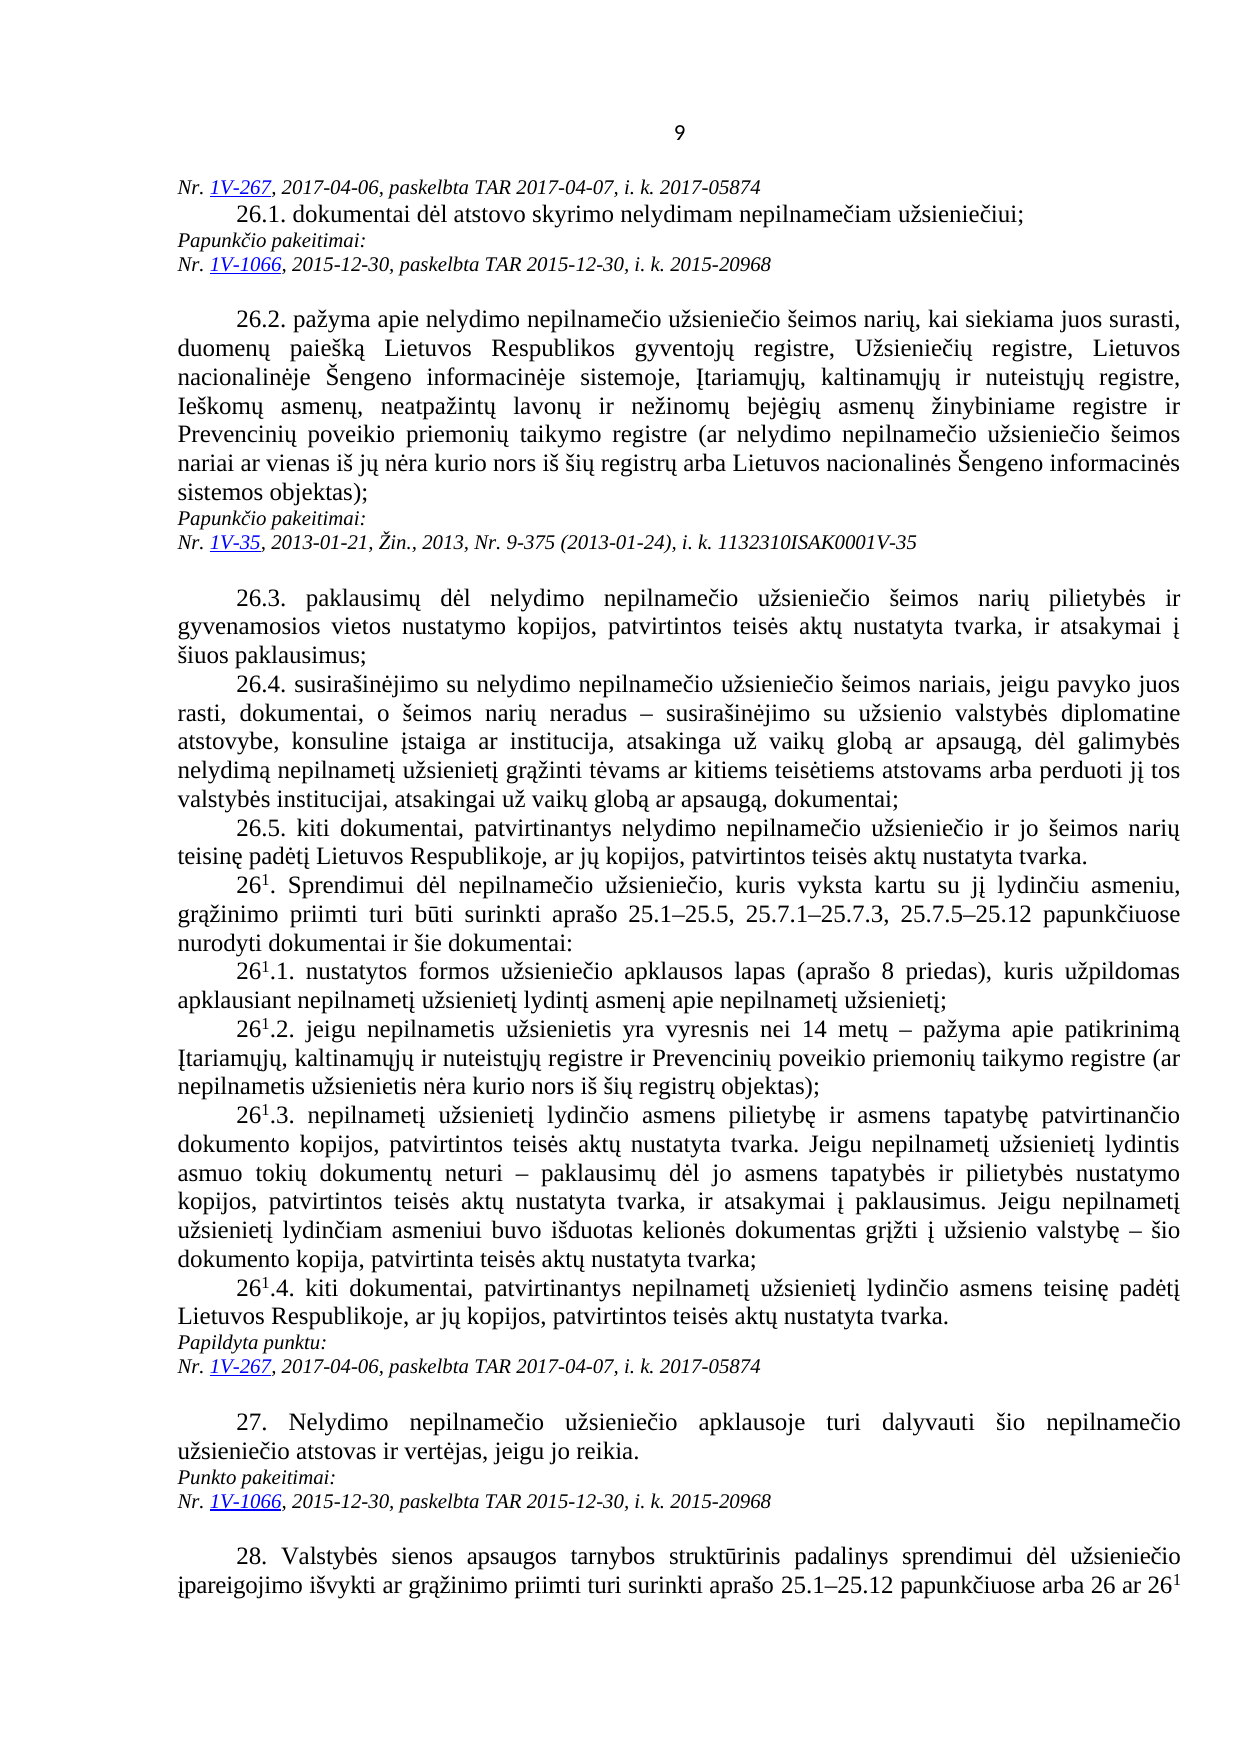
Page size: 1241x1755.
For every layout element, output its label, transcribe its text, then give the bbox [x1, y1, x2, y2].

text 28. Valstybės sienos apsaugos tarnybos struktūrinis padalinys sprendimui dėl užsieniečio įpareigojimo išvykti ar grąžinimo priimti turi surinkti aprašo 25.1–25.12 papunkčiuose arba 26 ar 261 [177, 1541, 1181, 1599]
text Nr. 1V-35, 2013-01-21, Žin., 2013, Nr. 9-375 (2013-01-24), i. k. 1132310ISAK0001V-35 [177, 530, 1181, 554]
text Nr. 1V-1066, 2015-12-30, paskelbta TAR 2015-12-30, i. k. 2015-20968 [177, 252, 1181, 276]
text Nr. 1V-267, 2017-04-06, paskelbta TAR 2017-04-07, i. k. 2017-05874 [177, 175, 1181, 199]
text 261.2. jeigu nepilnametis užsienietis yra vyresnis nei 14 metų – pažyma apie patikrinimą Įtariamųjų, kaltinamųjų ir nuteistųjų registre ir Prevencinių poveikio priemonių taikymo registre (ar nepilnametis užsienietis nėra kurio nors iš šių registrų objektas); [177, 1014, 1181, 1100]
text 27. Nelydimo nepilnamečio užsieniečio apklausoje turi dalyvauti šio nepilnamečio užsieniečio atstovas ir vertėjas, jeigu jo reikia. [177, 1407, 1181, 1464]
text 26.1. dokumentai dėl atstovo skyrimo nelydimam nepilnamečiam užsieniečiui; [177, 199, 1181, 228]
text Punkto pakeitimai: [177, 1464, 1181, 1489]
text Papunkčio pakeitimai: [177, 506, 1181, 530]
text 261.1. nustatytos formos užsieniečio apklausos lapas (aprašo 8 priedas), kuris užpildomas apklausiant nepilnametį užsienietį lydintį asmenį apie nepilnametį užsienietį; [177, 956, 1181, 1014]
text 261. Sprendimui dėl nepilnamečio užsieniečio, kuris vyksta kartu su jį lydinčiu asmeniu, grąžinimo priimti turi būti surinkti aprašo 25.1–25.5, 25.7.1–25.7.3, 25.7.5–25.12 papunkčiuose nurodyti dokumentai ir šie dokumentai: [177, 870, 1181, 956]
text 26.5. kiti dokumentai, patvirtinantys nelydimo nepilnamečio užsieniečio ir jo šeimos narių teisinę padėtį Lietuvos Respublikoje, ar jų kopijos, patvirtintos teisės aktų nustatyta tvarka. [177, 813, 1181, 870]
text 261.4. kiti dokumentai, patvirtinantys nepilnametį užsienietį lydinčio asmens teisinę padėtį Lietuvos Respublikoje, ar jų kopijos, patvirtintos teisės aktų nustatyta tvarka. [177, 1273, 1181, 1330]
text 261.3. nepilnametį užsienietį lydinčio asmens pilietybę ir asmens tapatybę patvirtinančio dokumento kopijos, patvirtintos teisės aktų nustatyta tvarka. Jeigu nepilnametį užsienietį lydintis asmuo tokių dokumentų neturi – paklausimų dėl jo asmens tapatybės ir pilietybės nustatymo kopijos, patvirtintos teisės aktų nustatyta tvarka, ir atsakymai į paklausimus. Jeigu nepilnametį užsienietį lydinčiam asmeniui buvo išduotas kelionės dokumentas grįžti į užsienio valstybę – šio dokumento kopija, patvirtinta teisės aktų nustatyta tvarka; [177, 1100, 1181, 1273]
text Nr. 1V-1066, 2015-12-30, paskelbta TAR 2015-12-30, i. k. 2015-20968 [177, 1489, 1181, 1513]
text 26.3. paklausimų dėl nelydimo nepilnamečio užsieniečio šeimos narių pilietybės ir gyvenamosios vietos nustatymo kopijos, patvirtintos teisės aktų nustatyta tvarka, ir atsakymai į šiuos paklausimus; [177, 583, 1181, 669]
text Nr. 1V-267, 2017-04-06, paskelbta TAR 2017-04-07, i. k. 2017-05874 [177, 1354, 1181, 1378]
text 26.4. susirašinėjimo su nelydimo nepilnamečio užsieniečio šeimos nariais, jeigu pavyko juos rasti, dokumentai, o šeimos narių neradus – susirašinėjimo su užsienio valstybės diplomatine atstovybe, konsuline įstaiga ar institucija, atsakinga už vaikų globą ar apsaugą, dėl galimybės nelydimą nepilnametį užsienietį grąžinti tėvams ar kitiems teisėtiems atstovams arba perduoti jį tos valstybės institucijai, atsakingai už vaikų globą ar apsaugą, dokumentai; [177, 669, 1181, 813]
text 26.2. pažyma apie nelydimo nepilnamečio užsieniečio šeimos narių, kai siekiama juos surasti, duomenų paiešką Lietuvos Respublikos gyventojų registre, Užsieniečių registre, Lietuvos nacionalinėje Šengeno informacinėje sistemoje, Įtariamųjų, kaltinamųjų ir nuteistųjų registre, Ieškomų asmenų, neatpažintų lavonų ir nežinomų bejėgių asmenų žinybiniame registre ir Prevencinių poveikio priemonių taikymo registre (ar nelydimo nepilnamečio užsieniečio šeimos nariai ar vienas iš jų nėra kurio nors iš šių registrų arba Lietuvos nacionalinės Šengeno informacinės sistemos objektas); [177, 304, 1181, 506]
text Papunkčio pakeitimai: [177, 228, 1181, 252]
text Papildyta punktu: [177, 1330, 1181, 1354]
